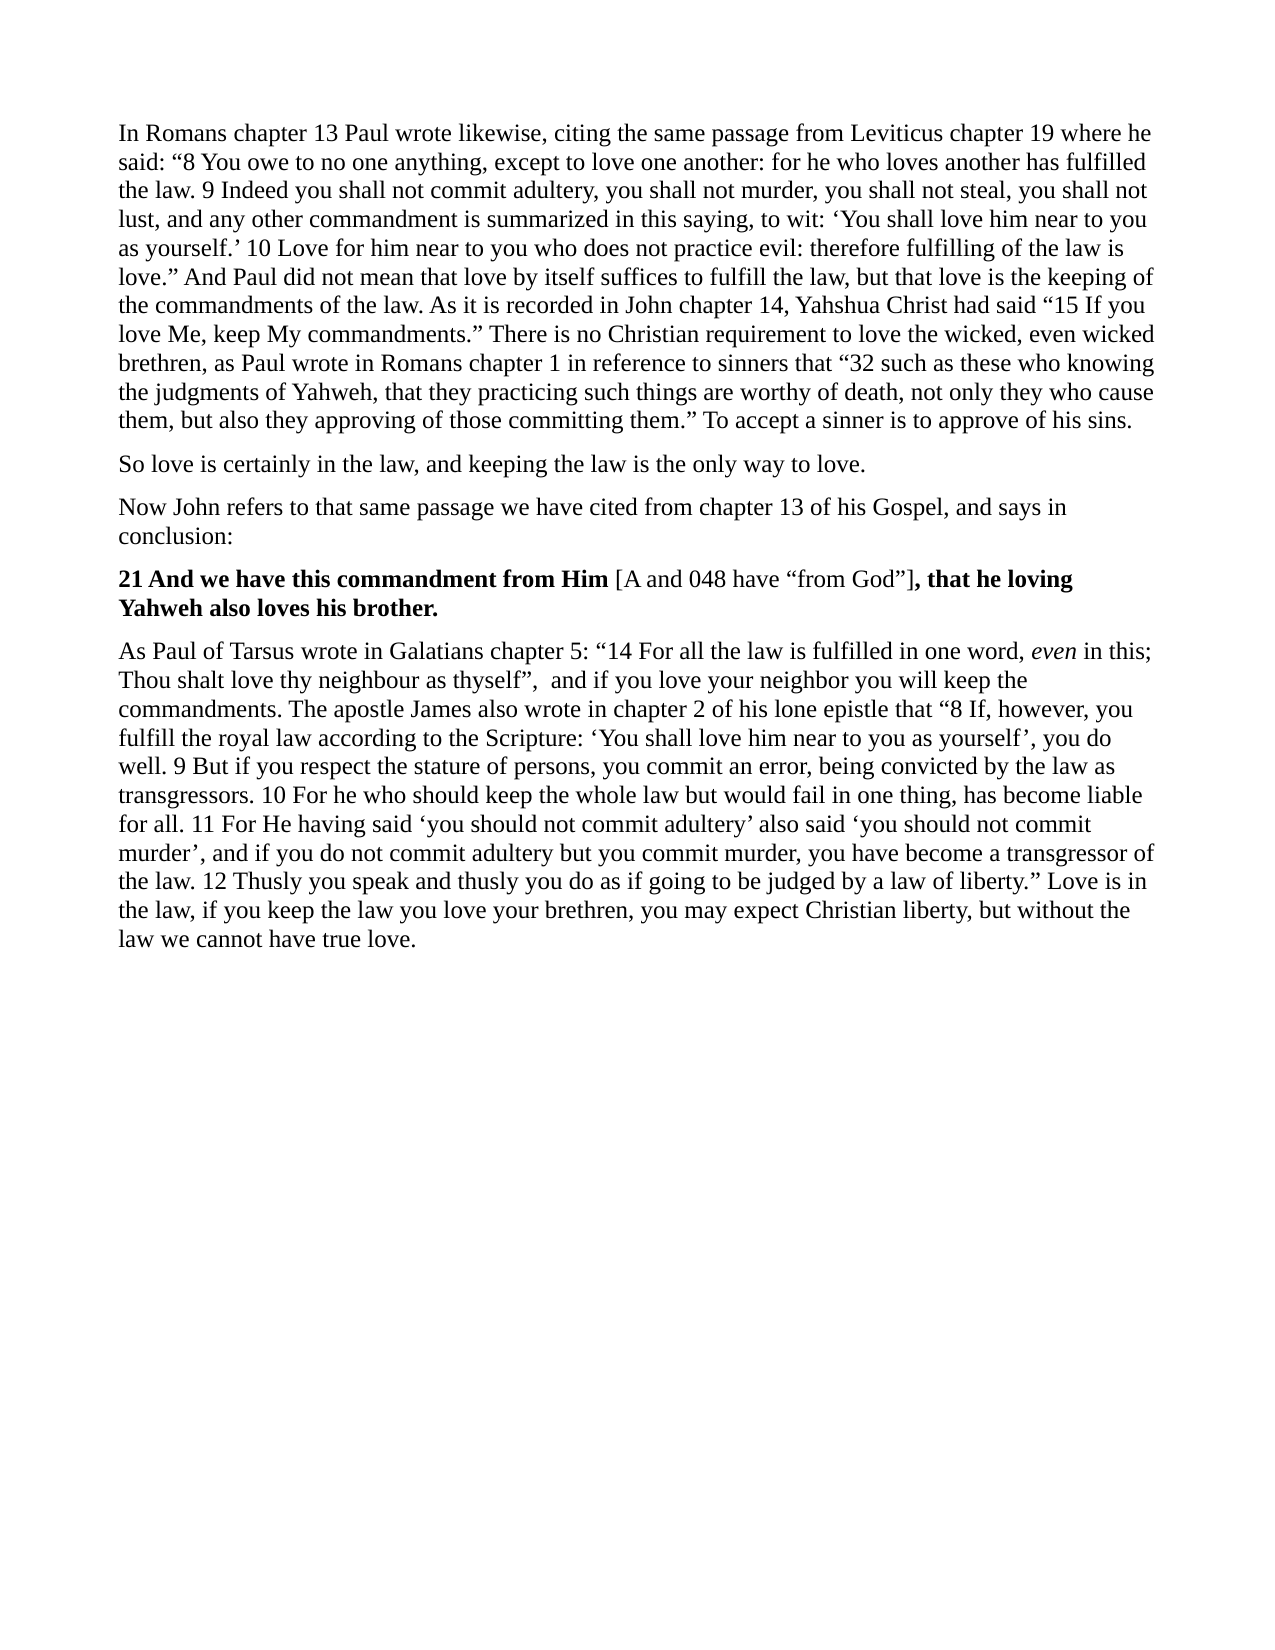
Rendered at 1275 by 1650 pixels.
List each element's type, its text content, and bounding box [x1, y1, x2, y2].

text 21 And we have this commandment from Him [A and 048 have “from God”], that he loving Yahweh also loves his brother. [118, 564, 1157, 622]
text As Paul of Tarsus wrote in Galatians chapter 5: “14 For all the law is fulfilled in one word, even in this; Thou shalt love thy neighbour as thyself”, and if you love your neighbor you will keep the commandments. The apostle James also wrote in chapter 2 of his lone epistle that “8 If, however, you fulfill the royal law according to the Scripture: ‘You shall love him near to you as yourself’, you do well. 9 But if you respect the stature of persons, you commit an error, being convicted by the law as transgressors. 10 For he who should keep the whole law but would fail in one thing, has become liable for all. 11 For He having said ‘you should not commit adultery’ also said ‘you should not commit murder’, and if you do not commit adultery but you commit murder, you have become a transgressor of the law. 12 Thusly you speak and thusly you do as if going to be judged by a law of liberty.” Love is in the law, if you keep the law you love your brethren, you may expect Christian liberty, but without the law we cannot have true love. [118, 636, 1157, 953]
text Now John refers to that same passage we have cited from chapter 13 of his Gospel, and says in conclusion: [118, 492, 1157, 550]
text So love is certainly in the law, and keeping the law is the only way to love. [118, 449, 1157, 478]
text In Romans chapter 13 Paul wrote likewise, citing the same passage from Leviticus chapter 19 where he said: “8 You owe to no one anything, except to love one another: for he who loves another has fulfilled the law. 9 Indeed you shall not commit adultery, you shall not murder, you shall not steal, you shall not lust, and any other commandment is summarized in this saying, to wit: ‘You shall love him near to you as yourself.’ 10 Love for him near to you who does not practice evil: therefore fulfilling of the law is love.” And Paul did not mean that love by itself suffices to fulfill the law, but that love is the keeping of the commandments of the law. As it is recorded in John chapter 14, Yahshua Christ had said “15 If you love Me, keep My commandments.” There is no Christian requirement to love the wicked, even wicked brethren, as Paul wrote in Romans chapter 1 in reference to sinners that “32 such as these who knowing the judgments of Yahweh, that they practicing such things are worthy of death, not only they who cause them, but also they approving of those committing them.” To accept a sinner is to approve of his sins. [118, 118, 1157, 434]
